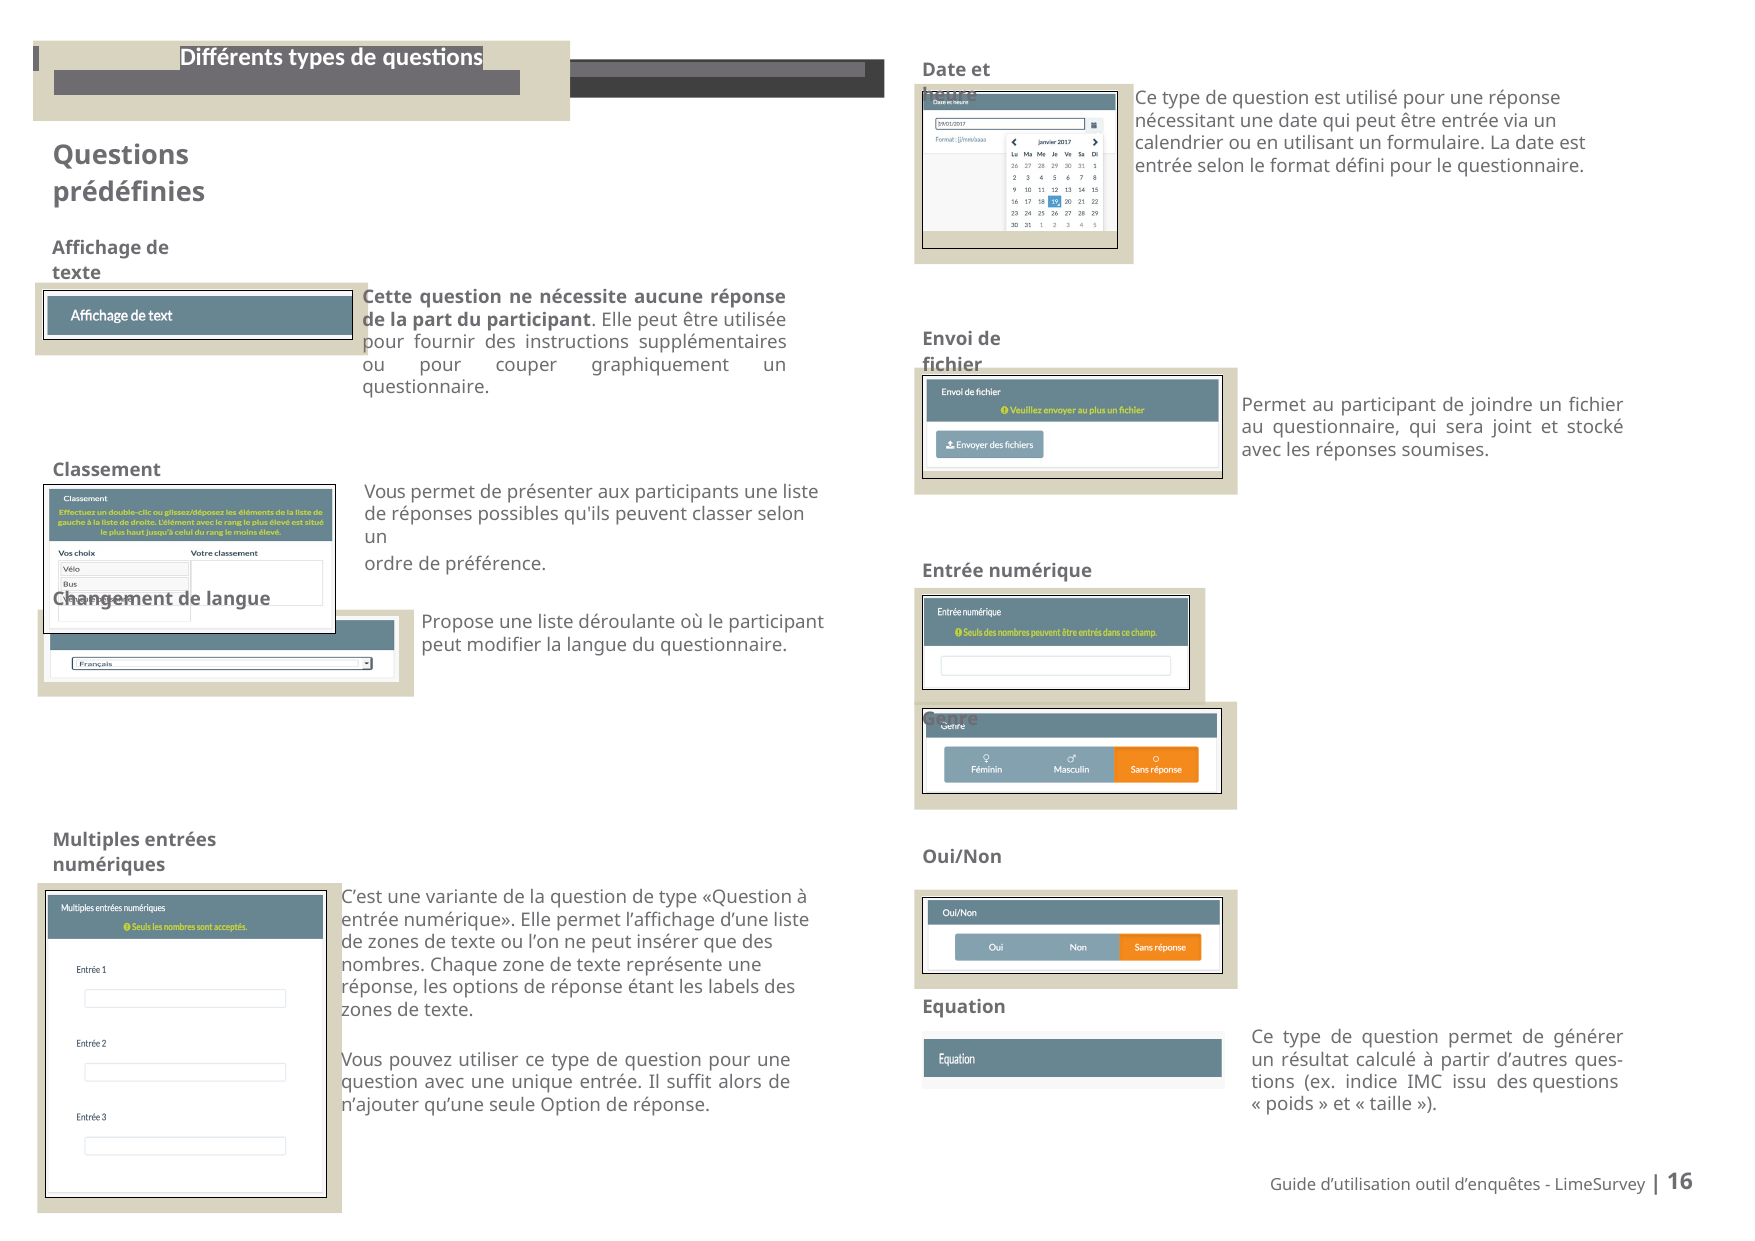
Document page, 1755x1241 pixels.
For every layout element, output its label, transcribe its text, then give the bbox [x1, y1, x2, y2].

text Equation [922, 993, 1223, 1018]
text Cette question ne nécessite aucune réponse de la part du participant. Elle peut être utilisée pour fournir des instructions supplémentaires ou pour couper graphiquement un questionnaire. [362, 286, 786, 398]
subtitle Genre [1206, 594, 1714, 731]
subtitle Envoi de fichier [922, 326, 1060, 367]
text Propose une liste déroulante où le participant peut modifier la langue du questionnaire. [421, 611, 856, 656]
text « poids » et « taille »). [1251, 1093, 1714, 1115]
text Vous pouvez utiliser ce type de question pour une question avec une unique entrée. Il suffit alors de n’ajouter qu’une seule Option de réponse. [342, 1048, 791, 1116]
text ordre de préférence. Entrée numérique [364, 548, 1714, 576]
text Permet au participant de joindre un fichier au questionnaire, qui sera joint et stocké avec les réponses soumises. [1241, 393, 1624, 461]
subtitle Affichage de texte [52, 234, 221, 282]
subtitle Oui/Non [922, 843, 1223, 868]
subtitle Date et heure [922, 56, 1046, 83]
text Ce type de question est utilisé pour une réponse nécessitant une date qui peut être entrée via un calendrier ou en utilisant un formulaire. La date est entrée selon le format défini pour le questionnaire. [1134, 87, 1595, 177]
text Vous permet de présenter aux participants une liste de réponses possibles qu'ils peuvent classer selon un [364, 480, 831, 548]
text Ce type de question permet de générer un résultat calculé à partir d’autres ques- tions (ex. indice IMC issu des questions [1251, 1026, 1624, 1093]
text Classement [52, 456, 221, 482]
text C’est une variante de la question de type «Question à entrée numérique». Elle permet l’affichage d’une liste de zones de texte ou l’on ne peut insérer que des nombres. Chaque zone de texte représente une réponse, les options de réponse étant les labels des zones de texte. [342, 886, 819, 1021]
subtitle Questions prédéfinies [52, 135, 333, 209]
text Multiples entrées numériques [52, 826, 316, 877]
